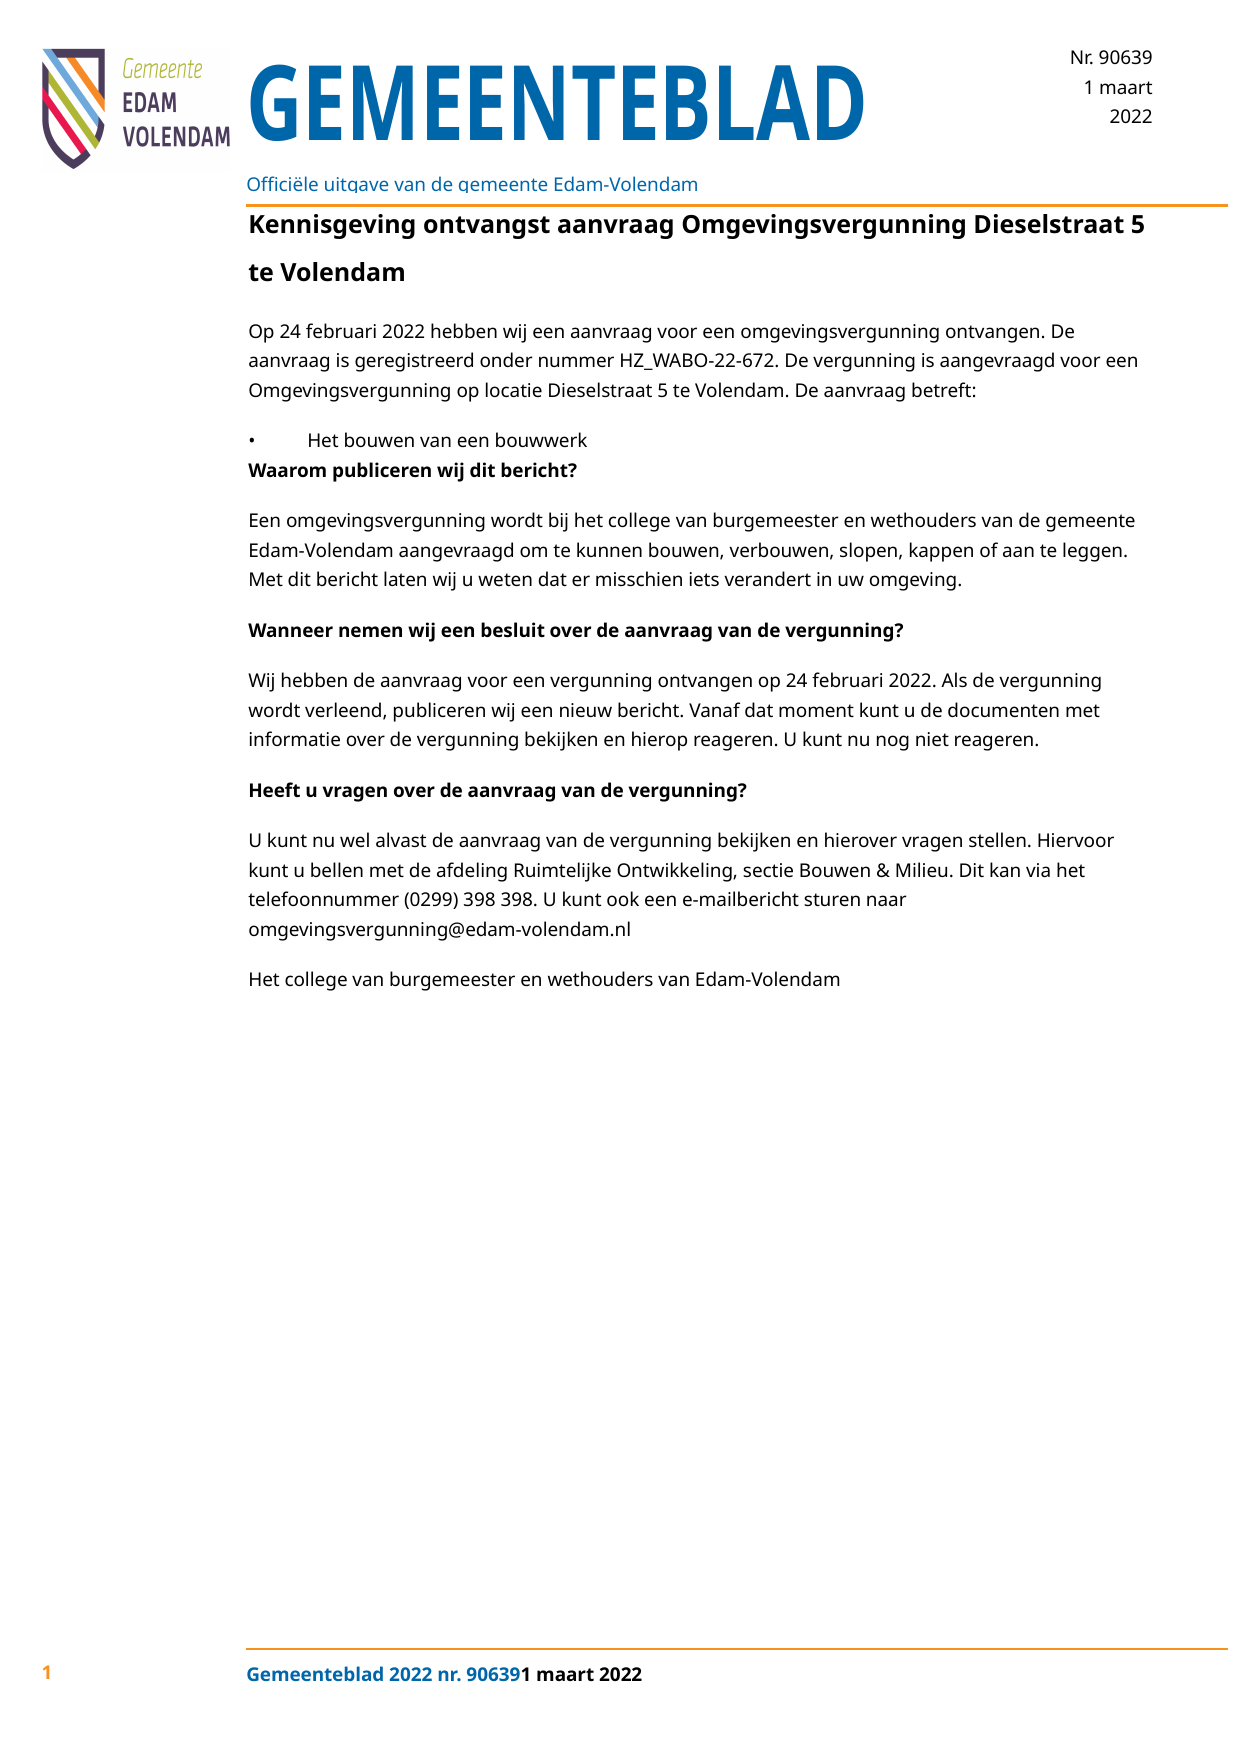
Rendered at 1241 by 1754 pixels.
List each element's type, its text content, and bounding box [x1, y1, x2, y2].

text Waarom publiceren wij dit bericht? [248, 457, 1152, 483]
text Wij hebben de aanvraag voor een vergunning ontvangen op 24 februari 2022. Als de vergunning wordt verleend, publiceren wij een nieuw bericht. Vanaf dat moment kunt u de documenten met informatie over de vergunning bekijken en hierop reageren. U kunt nu nog niet reageren. [248, 667, 1152, 752]
text Op 24 februari 2022 hebben wij een aanvraag voor een omgevingsvergunning ontvangen. De aanvraag is geregistreerd onder nummer HZ_WABO-22-672. De vergunning is aangevraagd voor een Omgevingsvergunning op locatie Dieselstraat 5 te Volendam. De aanvraag betreft: [248, 318, 1152, 403]
text Kennisgeving ontvangst aanvraag Omgevingsvergunning Dieselstraat 5 te Volendam [248, 207, 1152, 288]
text Een omgevingsvergunning wordt bij het college van burgemeester en wethouders van de gemeente Edam-Volendam aangevraagd om te kunnen bouwen, verbouwen, slopen, kappen of aan te leggen. Met dit bericht laten wij u weten dat er misschien iets verandert in uw omgeving. [248, 507, 1152, 592]
list Het bouwen van een bouwwerk [248, 427, 1152, 453]
text U kunt nu wel alvast de aanvraag van de vergunning bekijken en hierover vragen stellen. Hiervoor kunt u bellen met de afdeling Ruimtelijke Ontwikkeling, sectie Bouwen & Milieu. Dit kan via het telefoonnummer (0299) 398 398. U kunt ook een e-mailbericht sturen naar omgevingsvergunning@edam-volendam.nl [248, 827, 1152, 942]
text Het college van burgemeester en wethouders van Edam-Volendam [248, 967, 1152, 992]
text Heeft u vragen over de aanvraag van de vergunning? [248, 777, 1152, 803]
picture [41, 47, 231, 172]
text Wanneer nemen wij een besluit over de aanvraag van de vergunning? [248, 617, 1152, 643]
